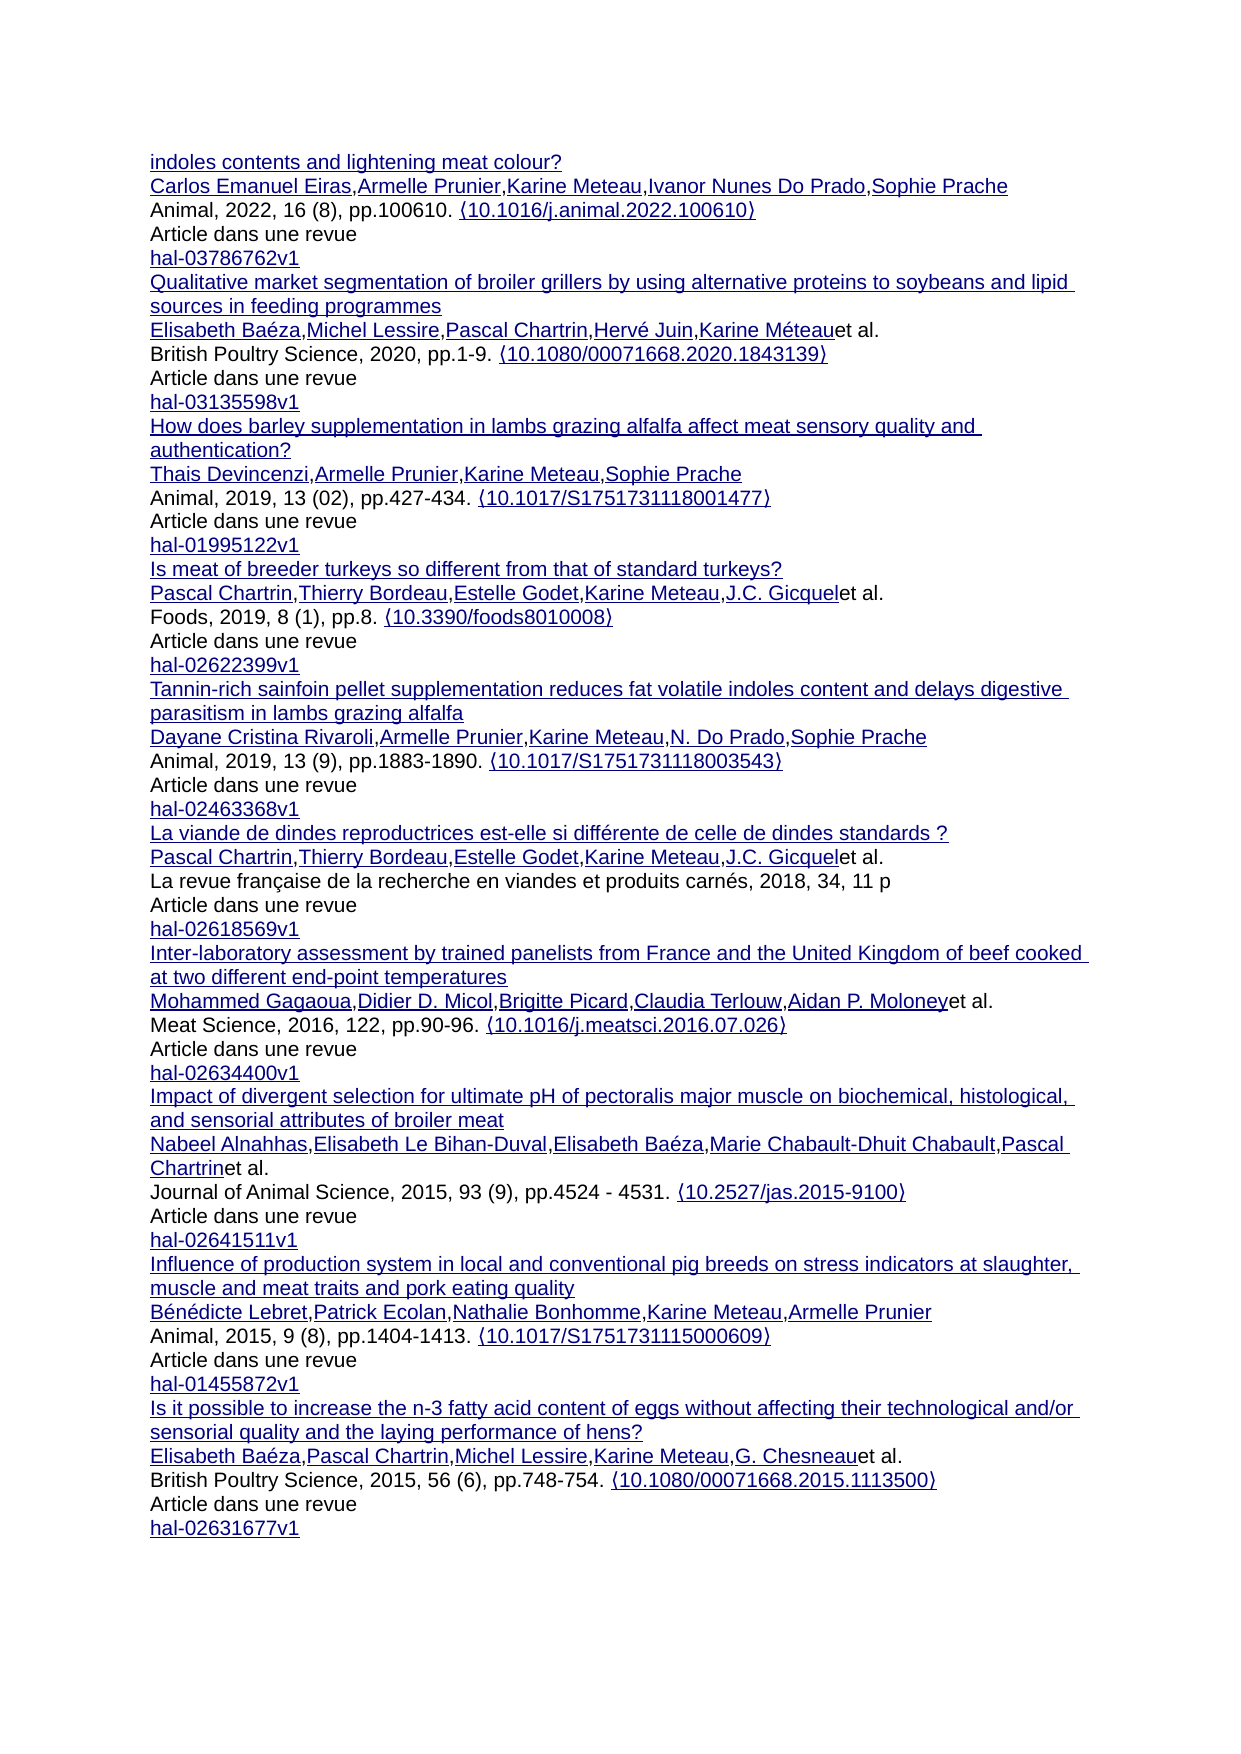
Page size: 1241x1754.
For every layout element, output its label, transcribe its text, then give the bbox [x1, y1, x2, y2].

table_cell La viande de dindes reproductrices est-elle si différente de celle de dindes standards ? Pascal Chartrin,Thierry Bordeau,Estelle Godet,Karine Meteau,J.C. Gicquelet al. La revue française de la recherche en viandes et produits carnés, 2018, 34, 11 p Article dans une revue hal-02618569v1 [150, 821, 1090, 941]
table_cell Is a short concentrate-finishing period in lambs raised on alfalfa pasture effective at reducing fat indoles contents and lightening meat colour? Carlos Emanuel Eiras,Armelle Prunier,Karine Meteau,Ivanor Nunes Do Prado,Sophie Prache Animal, 2022, 16 (8), pp.100610. ⟨10.1016/j.animal.2022.100610⟩ Article dans une revue hal-03786762v1 [150, 150, 1090, 270]
table_cell Impact of divergent selection for ultimate pH of pectoralis major muscle on biochemical, histological, and sensorial attributes of broiler meat Nabeel Alnahhas,Elisabeth Le Bihan-Duval,Elisabeth Baéza,Marie Chabault-Dhuit Chabault,Pascal Chartrinet al. Journal of Animal Science, 2015, 93 (9), pp.4524 - 4531. ⟨10.2527/jas.2015-9100⟩ Article dans une revue hal-02641511v1 [150, 1084, 1090, 1252]
table_cell How does barley supplementation in lambs grazing alfalfa affect meat sensory quality and authentication? Thais Devincenzi,Armelle Prunier,Karine Meteau,Sophie Prache Animal, 2019, 13 (02), pp.427-434. ⟨10.1017/S1751731118001477⟩ Article dans une revue hal-01995122v1 [150, 414, 1090, 557]
table_cell Is meat of breeder turkeys so different from that of standard turkeys? Pascal Chartrin,Thierry Bordeau,Estelle Godet,Karine Meteau,J.C. Gicquelet al. Foods, 2019, 8 (1), pp.8. ⟨10.3390/foods8010008⟩ Article dans une revue hal-02622399v1 [150, 557, 1090, 677]
table_cell Tannin-rich sainfoin pellet supplementation reduces fat volatile indoles content and delays digestive parasitism in lambs grazing alfalfa Dayane Cristina Rivaroli,Armelle Prunier,Karine Meteau,N. Do Prado,Sophie Prache Animal, 2019, 13 (9), pp.1883-1890. ⟨10.1017/S1751731118003543⟩ Article dans une revue hal-02463368v1 [150, 677, 1090, 821]
table_cell Qualitative market segmentation of broiler grillers by using alternative proteins to soybeans and lipid sources in feeding programmes Elisabeth Baéza,Michel Lessire,Pascal Chartrin,Hervé Juin,Karine Méteauet al. British Poultry Science, 2020, pp.1-9. ⟨10.1080/00071668.2020.1843139⟩ Article dans une revue hal-03135598v1 [150, 270, 1090, 413]
table_cell Influence of production system in local and conventional pig breeds on stress indicators at slaughter, muscle and meat traits and pork eating quality Bénédicte Lebret,Patrick Ecolan,Nathalie Bonhomme,Karine Meteau,Armelle Prunier Animal, 2015, 9 (8), pp.1404-1413. ⟨10.1017/S1751731115000609⟩ Article dans une revue hal-01455872v1 [150, 1252, 1090, 1396]
table_cell Is it possible to increase the n-3 fatty acid content of eggs without affecting their technological and/or sensorial quality and the laying performance of hens? Elisabeth Baéza,Pascal Chartrin,Michel Lessire,Karine Meteau,G. Chesneauet al. British Poultry Science, 2015, 56 (6), pp.748-754. ⟨10.1080/00071668.2015.1113500⟩ Article dans une revue hal-02631677v1 [150, 1396, 1090, 1539]
table_cell Inter-laboratory assessment by trained panelists from France and the United Kingdom of beef cooked at two different end-point temperatures Mohammed Gagaoua,Didier D. Micol,Brigitte Picard,Claudia Terlouw,Aidan P. Moloneyet al. Meat Science, 2016, 122, pp.90-96. ⟨10.1016/j.meatsci.2016.07.026⟩ Article dans une revue hal-02634400v1 [150, 941, 1090, 1084]
